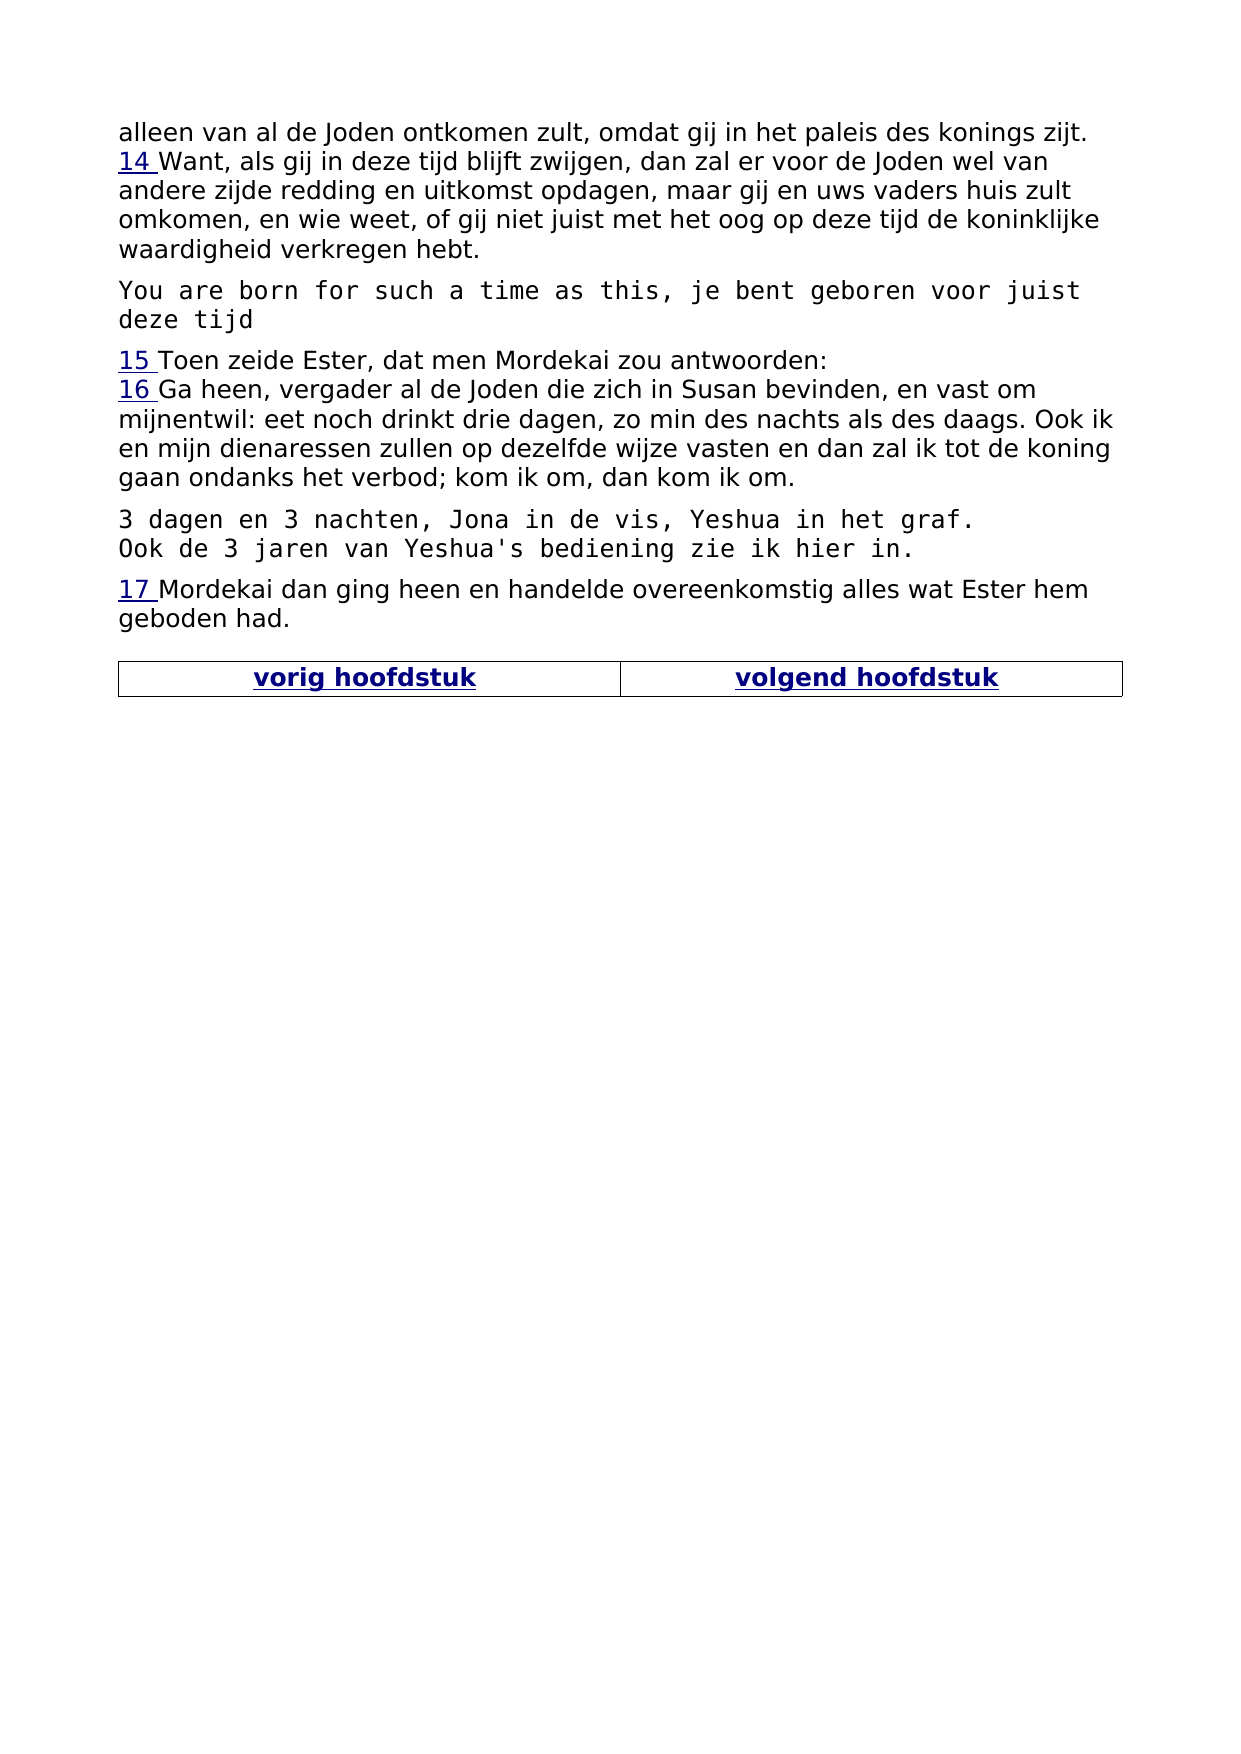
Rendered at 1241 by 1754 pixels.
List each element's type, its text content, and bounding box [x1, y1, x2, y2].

table_header volgend hoofdstuk [621, 662, 1122, 696]
text 15 Toen zeide Ester, dat men Mordekai zou antwoorden: 16 Ga heen, vergader al de Joden die zich in Susan bevinden, en vast om mijnentwil: eet noch drinkt drie dagen, zo min des nachts als des daags. Ook ik en mijn dienaressen zullen op dezelfde wijze vasten en dan zal ik tot de koning gaan ondanks het verbod; kom ik om, dan kom ik om. [118, 347, 1122, 492]
table_header vorig hoofdstuk [119, 662, 620, 696]
text 17 Mordekai dan ging heen en handelde overeenkomstig alles wat Ester hem geboden had. [118, 575, 1122, 633]
text alleen van al de Joden ontkomen zult, omdat gij in het paleis des konings zijt. 14 Want, als gij in deze tijd blijft zwijgen, dan zal er voor de Joden wel van andere zijde redding en uitkomst opdagen, maar gij en uws vaders huis zult omkomen, en wie weet, of gij niet juist met het oog op deze tijd de koninklijke waardigheid verkregen hebt. [118, 118, 1122, 264]
text 3 dagen en 3 nachten, Jona in de vis, Yeshua in het graf. Ook de 3 jaren van Yeshua's bediening zie ik hier in. [118, 505, 1122, 563]
text You are born for such a time as this, je bent geboren voor juist deze tijd [118, 276, 1122, 335]
